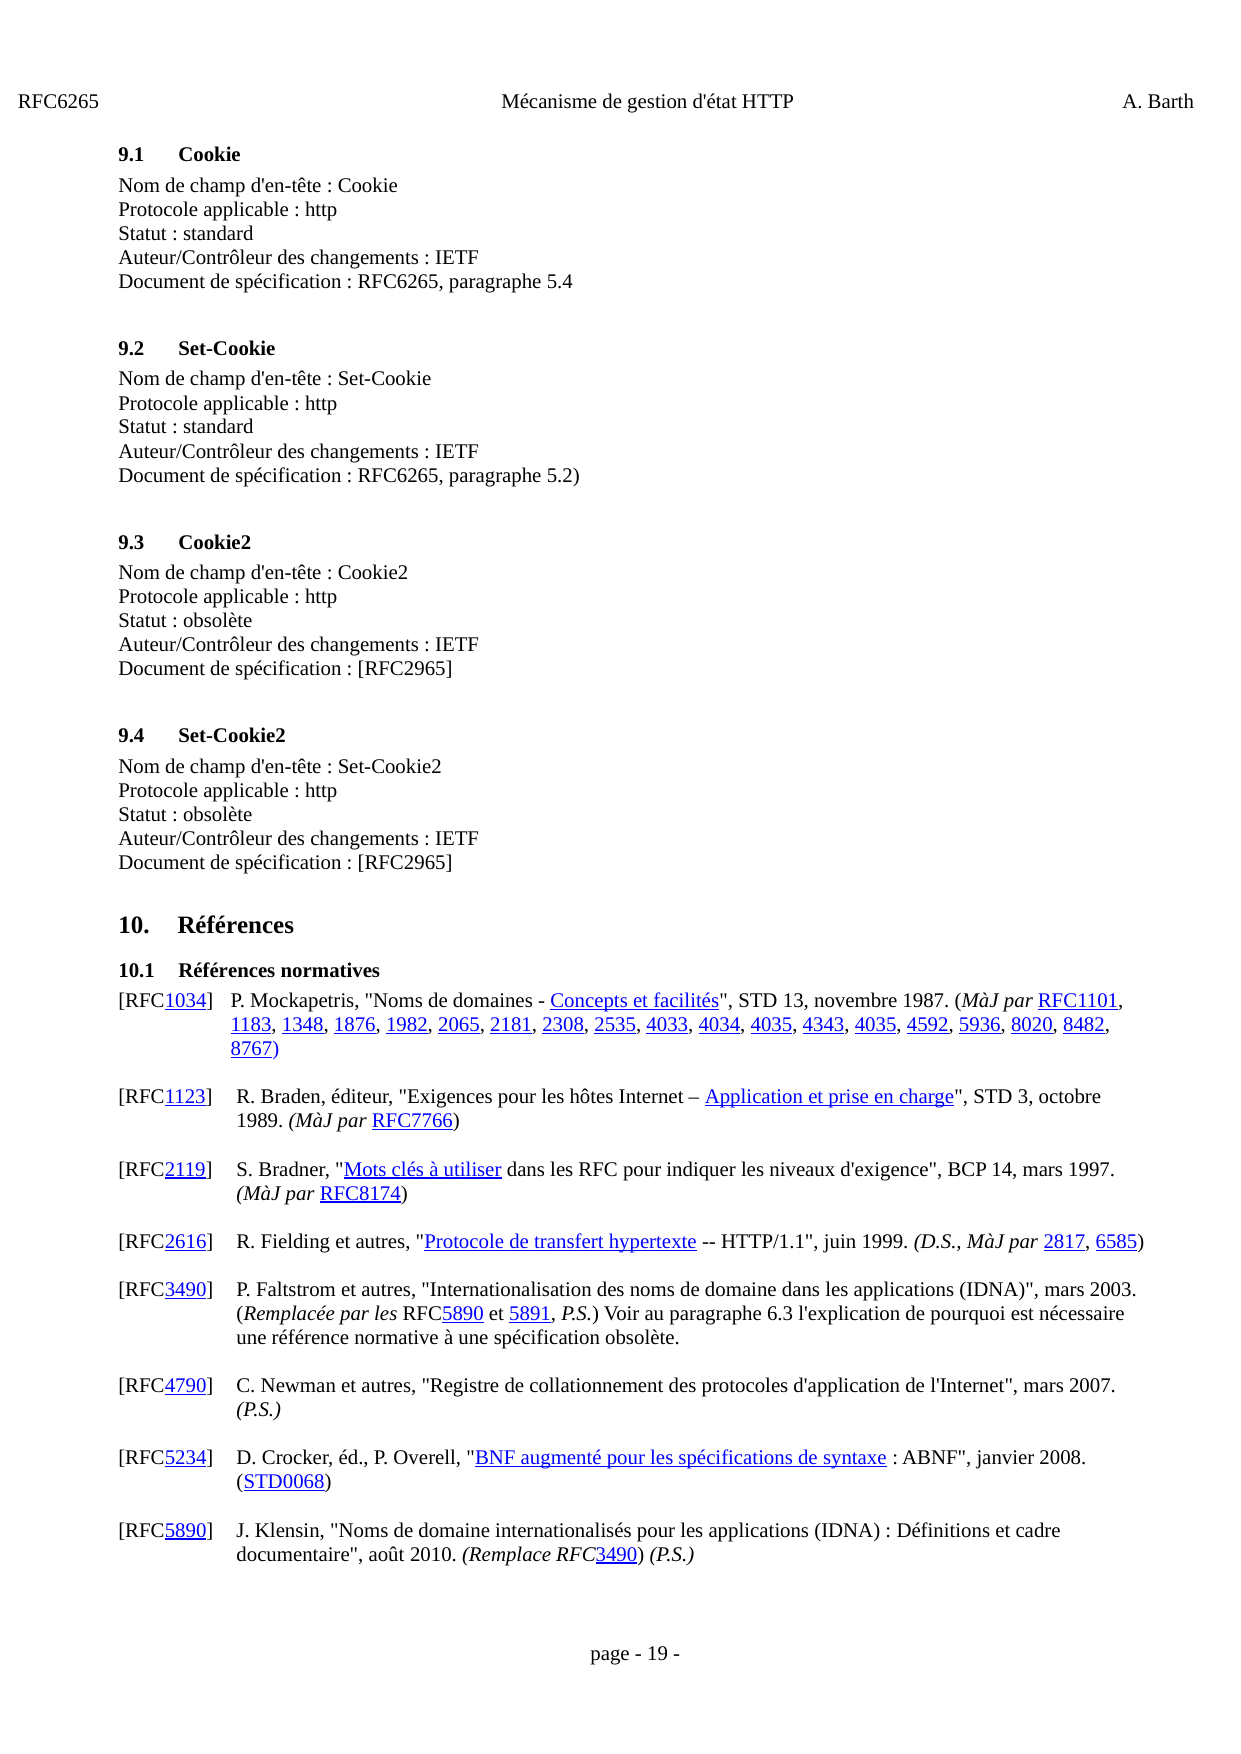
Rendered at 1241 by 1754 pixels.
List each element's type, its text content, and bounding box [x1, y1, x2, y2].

text Document de spécification : RFC6265, paragraphe 5.4 [118, 269, 1152, 293]
subtitle 10.1 Références normatives [118, 958, 1152, 982]
text Protocole applicable : http [118, 584, 1152, 608]
text [RFC2119] S. Bradner, "Mots clés à utiliser dans les RFC pour indiquer les niveaux d'exigence", BCP 14, mars 1997. (MàJ par RFC8174) [118, 1157, 1152, 1205]
text Protocole applicable : http [118, 390, 1152, 414]
text Document de spécification : [RFC2965] [118, 850, 1152, 874]
text Statut : standard [118, 414, 1152, 438]
text Auteur/Contrôleur des changements : IETF [118, 632, 1152, 656]
subtitle 10. Références [118, 910, 1152, 939]
subtitle 9.2 Set-Cookie [118, 336, 1152, 360]
text [RFC3490] P. Faltstrom et autres, "Internationalisation des noms de domaine dans les applications (IDNA)", mars 2003. (Remplacée par les RFC5890 et 5891, P.S.) Voir au paragraphe 6.3 l'explication de pourquoi est nécessaire une référence normative à une spécification obsolète. [118, 1277, 1152, 1349]
text Statut : obsolète [118, 802, 1152, 826]
text [RFC1034] P. Mockapetris, "Noms de domaines - Concepts et facilités", STD 13, novembre 1987. (MàJ par RFC1101, 1183, 1348, 1876, 1982, 2065, 2181, 2308, 2535, 4033, 4034, 4035, 4343, 4035, 4592, 5936, 8020, 8482, 8767) [118, 988, 1152, 1060]
text Protocole applicable : http [118, 778, 1152, 802]
text Nom de champ d'en-tête : Cookie [118, 173, 1152, 197]
text Nom de champ d'en-tête : Cookie2 [118, 560, 1152, 584]
text Statut : obsolète [118, 608, 1152, 632]
subtitle 9.4 Set-Cookie2 [118, 723, 1152, 747]
text [RFC5890] J. Klensin, "Noms de domaine internationalisés pour les applications (IDNA) : Définitions et cadre documentaire", août 2010. (Remplace RFC3490) (P.S.) [118, 1517, 1152, 1566]
text [RFC1123] R. Braden, éditeur, "Exigences pour les hôtes Internet – Application et prise en charge", STD 3, octobre 1989. (MàJ par RFC7766) [118, 1084, 1152, 1132]
text Document de spécification : RFC6265, paragraphe 5.2) [118, 463, 1152, 487]
subtitle 9.3 Cookie2 [118, 529, 1152, 554]
text [RFC4790] C. Newman et autres, "Registre de collationnement des protocoles d'application de l'Internet", mars 2007. (P.S.) [118, 1373, 1152, 1421]
text Auteur/Contrôleur des changements : IETF [118, 245, 1152, 269]
text [RFC5234] D. Crocker, éd., P. Overell, "BNF augmenté pour les spécifications de syntaxe : ABNF", janvier 2008. (STD0068) [118, 1445, 1152, 1493]
text Auteur/Contrôleur des changements : IETF [118, 438, 1152, 463]
text Document de spécification : [RFC2965] [118, 656, 1152, 680]
text Nom de champ d'en-tête : Set-Cookie2 [118, 754, 1152, 778]
text [RFC2616] R. Fielding et autres, "Protocole de transfert hypertexte -- HTTP/1.1", juin 1999. (D.S., MàJ par 2817, 6585) [118, 1229, 1152, 1253]
text Nom de champ d'en-tête : Set-Cookie [118, 366, 1152, 390]
subtitle 9.1 Cookie [118, 142, 1152, 166]
text Statut : standard [118, 221, 1152, 245]
text Protocole applicable : http [118, 197, 1152, 221]
text Auteur/Contrôleur des changements : IETF [118, 826, 1152, 850]
